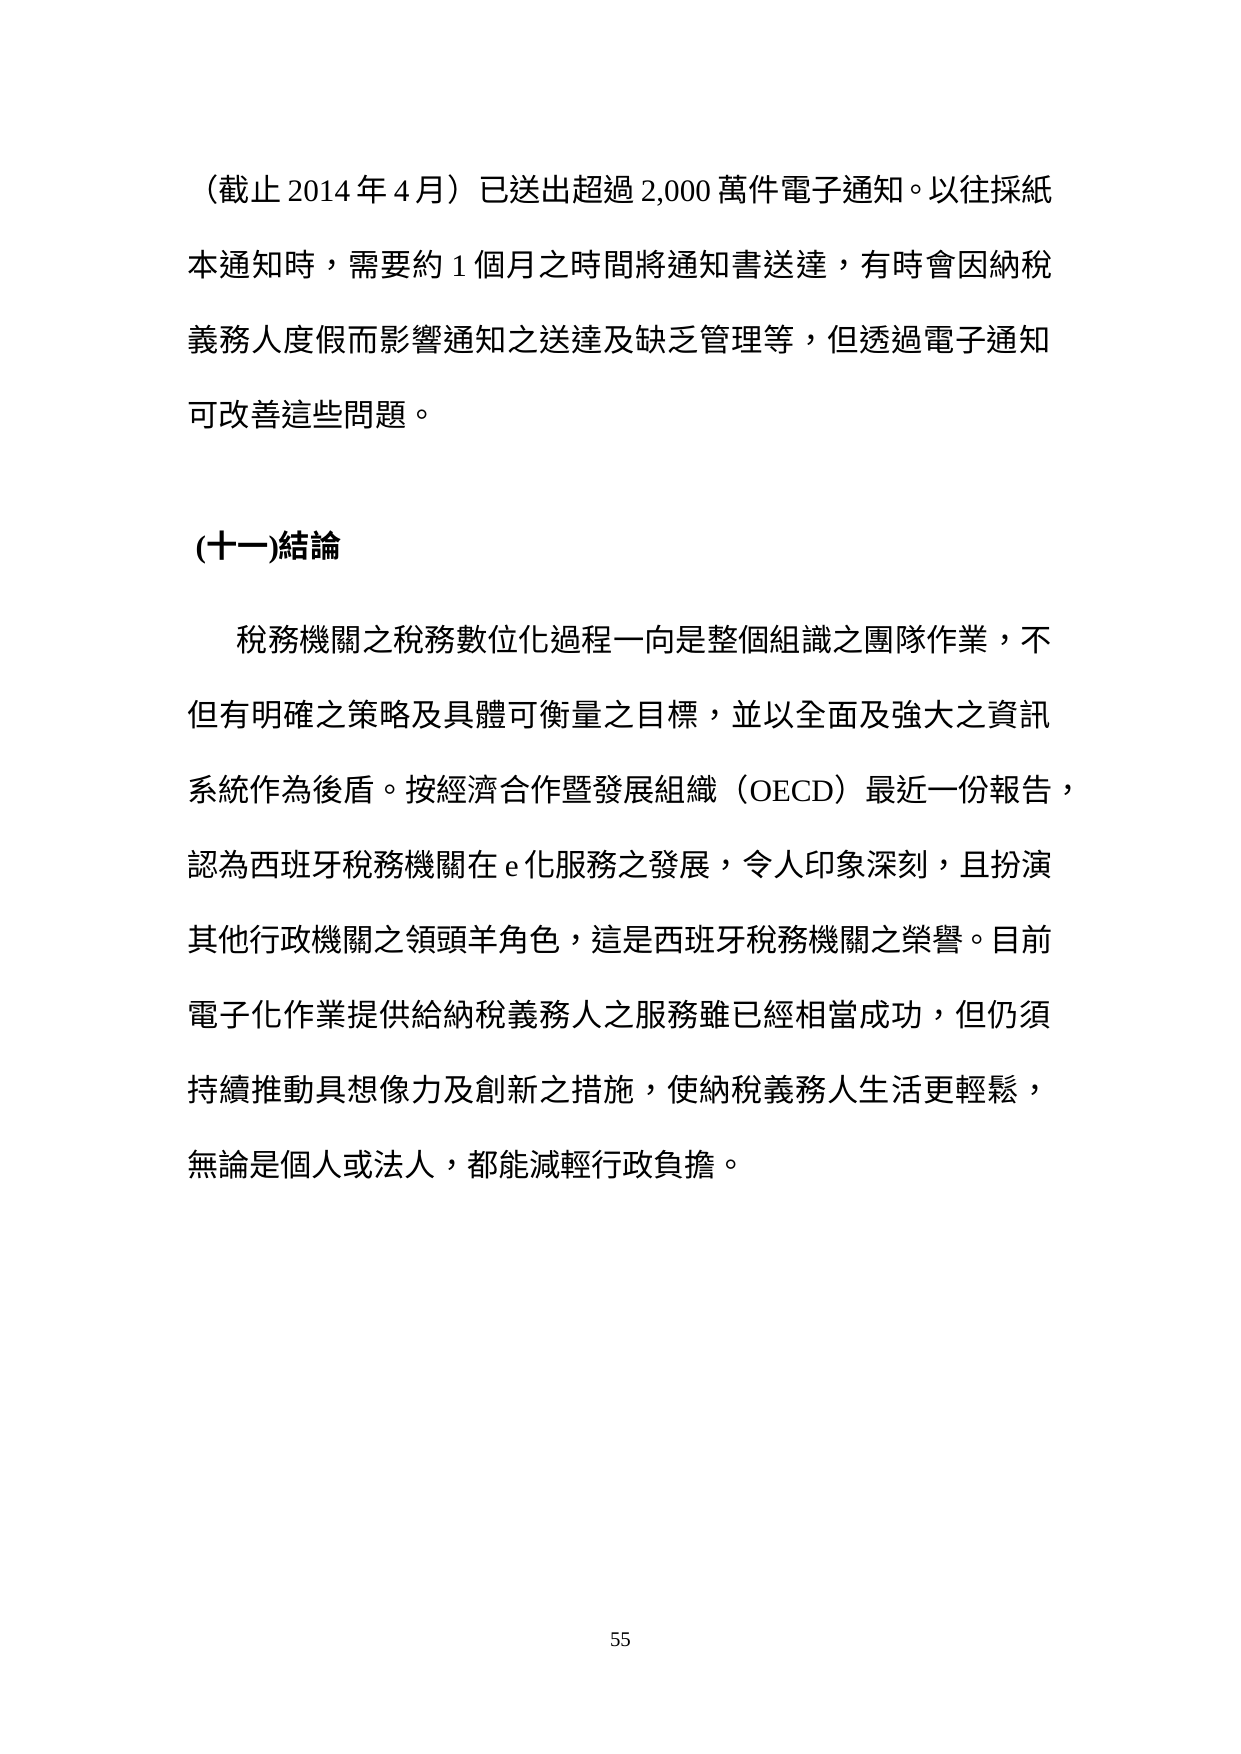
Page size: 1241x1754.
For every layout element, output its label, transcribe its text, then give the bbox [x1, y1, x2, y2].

text (十一)結論 [187, 506, 1053, 581]
text 目前西班牙行政機關已發展一套稱之為”DEH” (Enabled E-mail)之通知系統，該系統以憑證及電子簽證為主，且公司收受或拒絕電子通知，均有詳細記錄，可供國內所有機行政關使用，公司可由單點進入取得所有通知。科技成熟之公司依規定，只能利用網路申報，或透過網路提供資料予行政機關，行政機關並規定這些公司應適用電子通知作業，經過2年之執行，目前（截止2014年4月）已送出超過2,000萬件電子通知。以往採紙本通知時，需要約1個月之時間將通知書送達，有時會因納稅義務人度假而影響通知之送達及缺乏管理等，但透過電子通知可改善這些問題。 [187, 150, 1053, 450]
text 稅務機關之稅務數位化過程一向是整個組識之團隊作業，不但有明確之策略及具體可衡量之目標，並以全面及強大之資訊系統作為後盾。按經濟合作暨發展組織（OECD）最近一份報告，認為西班牙稅務機關在e化服務之發展，令人印象深刻，且扮演其他行政機關之領頭羊角色，這是西班牙稅務機關之榮譽。目前電子化作業提供給納稅義務人之服務雖已經相當成功，但仍須持續推動具想像力及創新之措施，使納稅義務人生活更輕鬆，無論是個人或法人，都能減輕行政負擔。 [187, 600, 1053, 1200]
